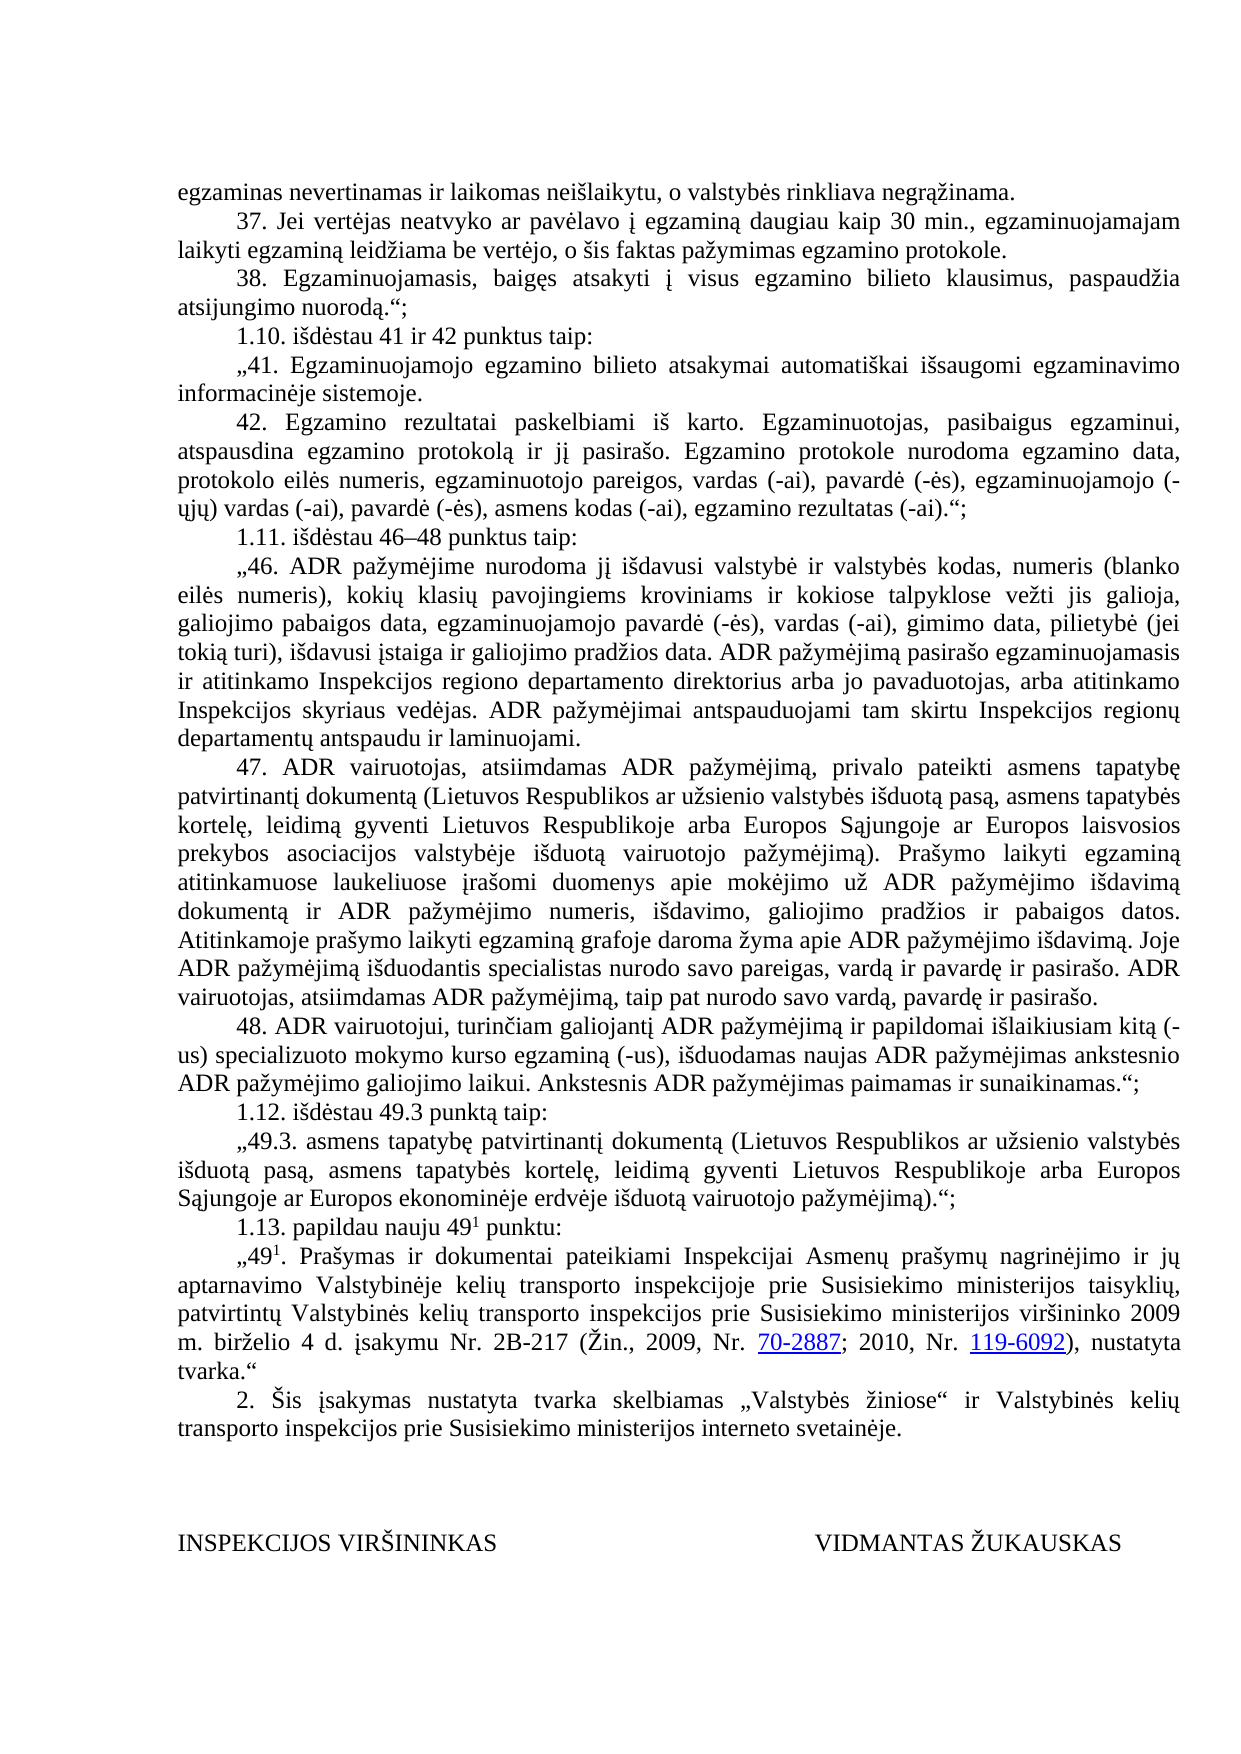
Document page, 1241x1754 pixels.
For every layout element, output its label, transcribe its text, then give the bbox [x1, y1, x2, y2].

text 38. Egzaminuojamasis, baigęs atsakyti į visus egzamino bilieto klausimus, paspaudžia atsijungimo nuorodą.“; [177, 263, 1181, 321]
text 37. Jei vertėjas neatvyko ar pavėlavo į egzaminą daugiau kaip 30 min., egzaminuojamajam laikyti egzaminą leidžiama be vertėjo, o šis faktas pažymimas egzamino protokole. [177, 206, 1181, 263]
text Inspekcijos viršininkas Vidmantas Žukauskas [177, 1528, 1181, 1557]
text egzaminas nevertinamas ir laikomas neišlaikytu, o valstybės rinkliava negrąžinama. [177, 177, 1181, 206]
text 1.12. išdėstau 49.3 punktą taip: [177, 1097, 1181, 1126]
text 47. ADR vairuotojas, atsiimdamas ADR pažymėjimą, privalo pateikti asmens tapatybę patvirtinantį dokumentą (Lietuvos Respublikos ar užsienio valstybės išduotą pasą, asmens tapatybės kortelę, leidimą gyventi Lietuvos Respublikoje arba Europos Sąjungoje ar Europos laisvosios prekybos asociacijos valstybėje išduotą vairuotojo pažymėjimą). Prašymo laikyti egzaminą atitinkamuose laukeliuose įrašomi duomenys apie mokėjimo už ADR pažymėjimo išdavimą dokumentą ir ADR pažymėjimo numeris, išdavimo, galiojimo pradžios ir pabaigos datos. Atitinkamoje prašymo laikyti egzaminą grafoje daroma žyma apie ADR pažymėjimo išdavimą. Joje ADR pažymėjimą išduodantis specialistas nurodo savo pareigas, vardą ir pavardę ir pasirašo. ADR vairuotojas, atsiimdamas ADR pažymėjimą, taip pat nurodo savo vardą, pavardę ir pasirašo. [177, 752, 1181, 1011]
text „46. ADR pažymėjime nurodoma jį išdavusi valstybė ir valstybės kodas, numeris (blanko eilės numeris), kokių klasių pavojingiems kroviniams ir kokiose talpyklose vežti jis galioja, galiojimo pabaigos data, egzaminuojamojo pavardė (-ės), vardas (-ai), gimimo data, pilietybė (jei tokią turi), išdavusi įstaiga ir galiojimo pradžios data. ADR pažymėjimą pasirašo egzaminuojamasis ir atitinkamo Inspekcijos regiono departamento direktorius arba jo pavaduotojas, arba atitinkamo Inspekcijos skyriaus vedėjas. ADR pažymėjimai antspauduojami tam skirtu Inspekcijos regionų departamentų antspaudu ir laminuojami. [177, 551, 1181, 752]
text 48. ADR vairuotojui, turinčiam galiojantį ADR pažymėjimą ir papildomai išlaikiusiam kitą (-us) specializuoto mokymo kurso egzaminą (-us), išduodamas naujas ADR pažymėjimas ankstesnio ADR pažymėjimo galiojimo laikui. Ankstesnis ADR pažymėjimas paimamas ir sunaikinamas.“; [177, 1011, 1181, 1097]
text 2. Šis įsakymas nustatyta tvarka skelbiamas „Valstybės žiniose“ ir Valstybinės kelių transporto inspekcijos prie Susisiekimo ministerijos interneto svetainėje. [177, 1385, 1181, 1442]
text „491. Prašymas ir dokumentai pateikiami Inspekcijai Asmenų prašymų nagrinėjimo ir jų aptarnavimo Valstybinėje kelių transporto inspekcijoje prie Susisiekimo ministerijos taisyklių, patvirtintų Valstybinės kelių transporto inspekcijos prie Susisiekimo ministerijos viršininko 2009 m. birželio 4 d. įsakymu Nr. 2B-217 (Žin., 2009, Nr. 70-2887; 2010, Nr. 119-6092), nustatyta tvarka.“ [177, 1241, 1181, 1385]
text 42. Egzamino rezultatai paskelbiami iš karto. Egzaminuotojas, pasibaigus egzaminui, atspausdina egzamino protokolą ir jį pasirašo. Egzamino protokole nurodoma egzamino data, protokolo eilės numeris, egzaminuotojo pareigos, vardas (-ai), pavardė (-ės), egzaminuojamojo (-ųjų) vardas (-ai), pavardė (-ės), asmens kodas (-ai), egzamino rezultatas (-ai).“; [177, 407, 1181, 522]
text 1.10. išdėstau 41 ir 42 punktus taip: [177, 321, 1181, 350]
text 1.13. papildau nauju 491 punktu: [177, 1212, 1181, 1241]
text „41. Egzaminuojamojo egzamino bilieto atsakymai automatiškai išsaugomi egzaminavimo informacinėje sistemoje. [177, 350, 1181, 407]
text 1.11. išdėstau 46–48 punktus taip: [177, 522, 1181, 551]
text „49.3. asmens tapatybę patvirtinantį dokumentą (Lietuvos Respublikos ar užsienio valstybės išduotą pasą, asmens tapatybės kortelę, leidimą gyventi Lietuvos Respublikoje arba Europos Sąjungoje ar Europos ekonominėje erdvėje išduotą vairuotojo pažymėjimą).“; [177, 1126, 1181, 1212]
